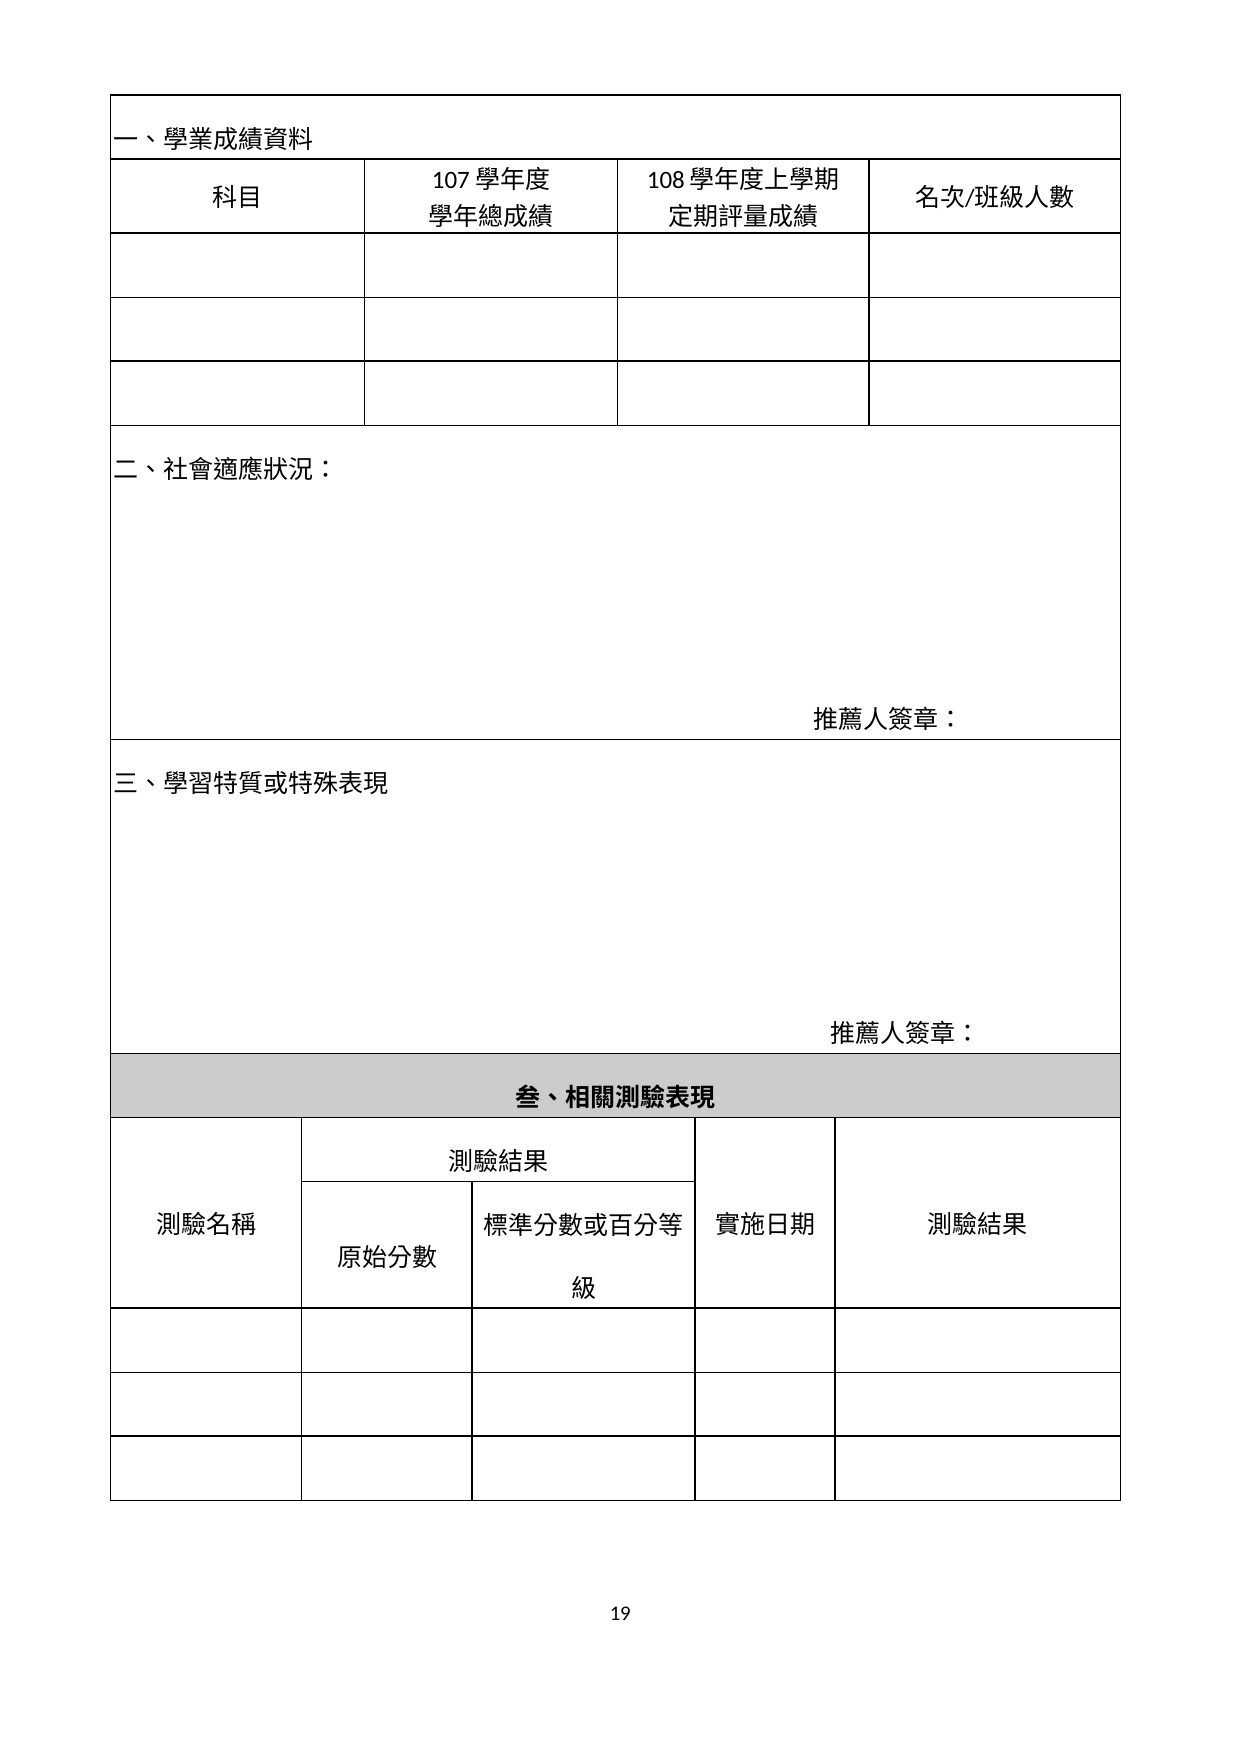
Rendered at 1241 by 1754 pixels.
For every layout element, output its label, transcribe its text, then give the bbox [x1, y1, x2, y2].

table_cell [111, 298, 364, 360]
table_cell [618, 234, 868, 296]
table_cell [696, 1309, 834, 1371]
table_cell [302, 1373, 471, 1435]
table_cell 測驗結果 [836, 1118, 1120, 1307]
table_cell 測驗結果 [302, 1118, 694, 1181]
table_cell [870, 298, 1120, 360]
table_cell [111, 1437, 301, 1499]
table_cell [111, 1309, 301, 1371]
table_cell 科目 [111, 160, 364, 232]
table_cell [618, 362, 868, 424]
table_cell 測驗名稱 [111, 1118, 301, 1307]
table_cell [618, 298, 868, 360]
table_cell [870, 234, 1120, 296]
table_cell 一、學業成績資料 [111, 96, 1120, 158]
table_cell 108學年度上學期 定期評量成績 [618, 160, 868, 232]
table_cell [111, 362, 364, 424]
table_cell [302, 1309, 471, 1371]
table_cell [473, 1437, 694, 1499]
table_cell [836, 1437, 1120, 1499]
table_cell [696, 1437, 834, 1499]
table_cell 二、社會適應狀況： 推薦人簽章： [111, 426, 1120, 738]
table_cell [836, 1373, 1120, 1435]
table_cell [365, 362, 617, 424]
table_cell [302, 1437, 471, 1499]
table_cell [365, 234, 617, 296]
table_cell 標準分數或百分等級 [473, 1182, 694, 1307]
table_cell [111, 234, 364, 296]
table_cell 107學年度 學年總成績 [365, 160, 617, 232]
table_cell [696, 1373, 834, 1435]
table_cell 叁、相關測驗表現 [111, 1054, 1120, 1117]
table_cell [473, 1373, 694, 1435]
table_cell 原始分數 [302, 1182, 471, 1307]
table_cell [870, 362, 1120, 424]
table_cell [111, 1373, 301, 1435]
table_cell [836, 1309, 1120, 1371]
table_cell 實施日期 [696, 1118, 834, 1307]
table_cell [365, 298, 617, 360]
table_cell 三、學習特質或特殊表現 推薦人簽章： [111, 740, 1120, 1053]
table_cell [473, 1309, 694, 1371]
table_cell 名次/班級人數 [870, 160, 1120, 232]
